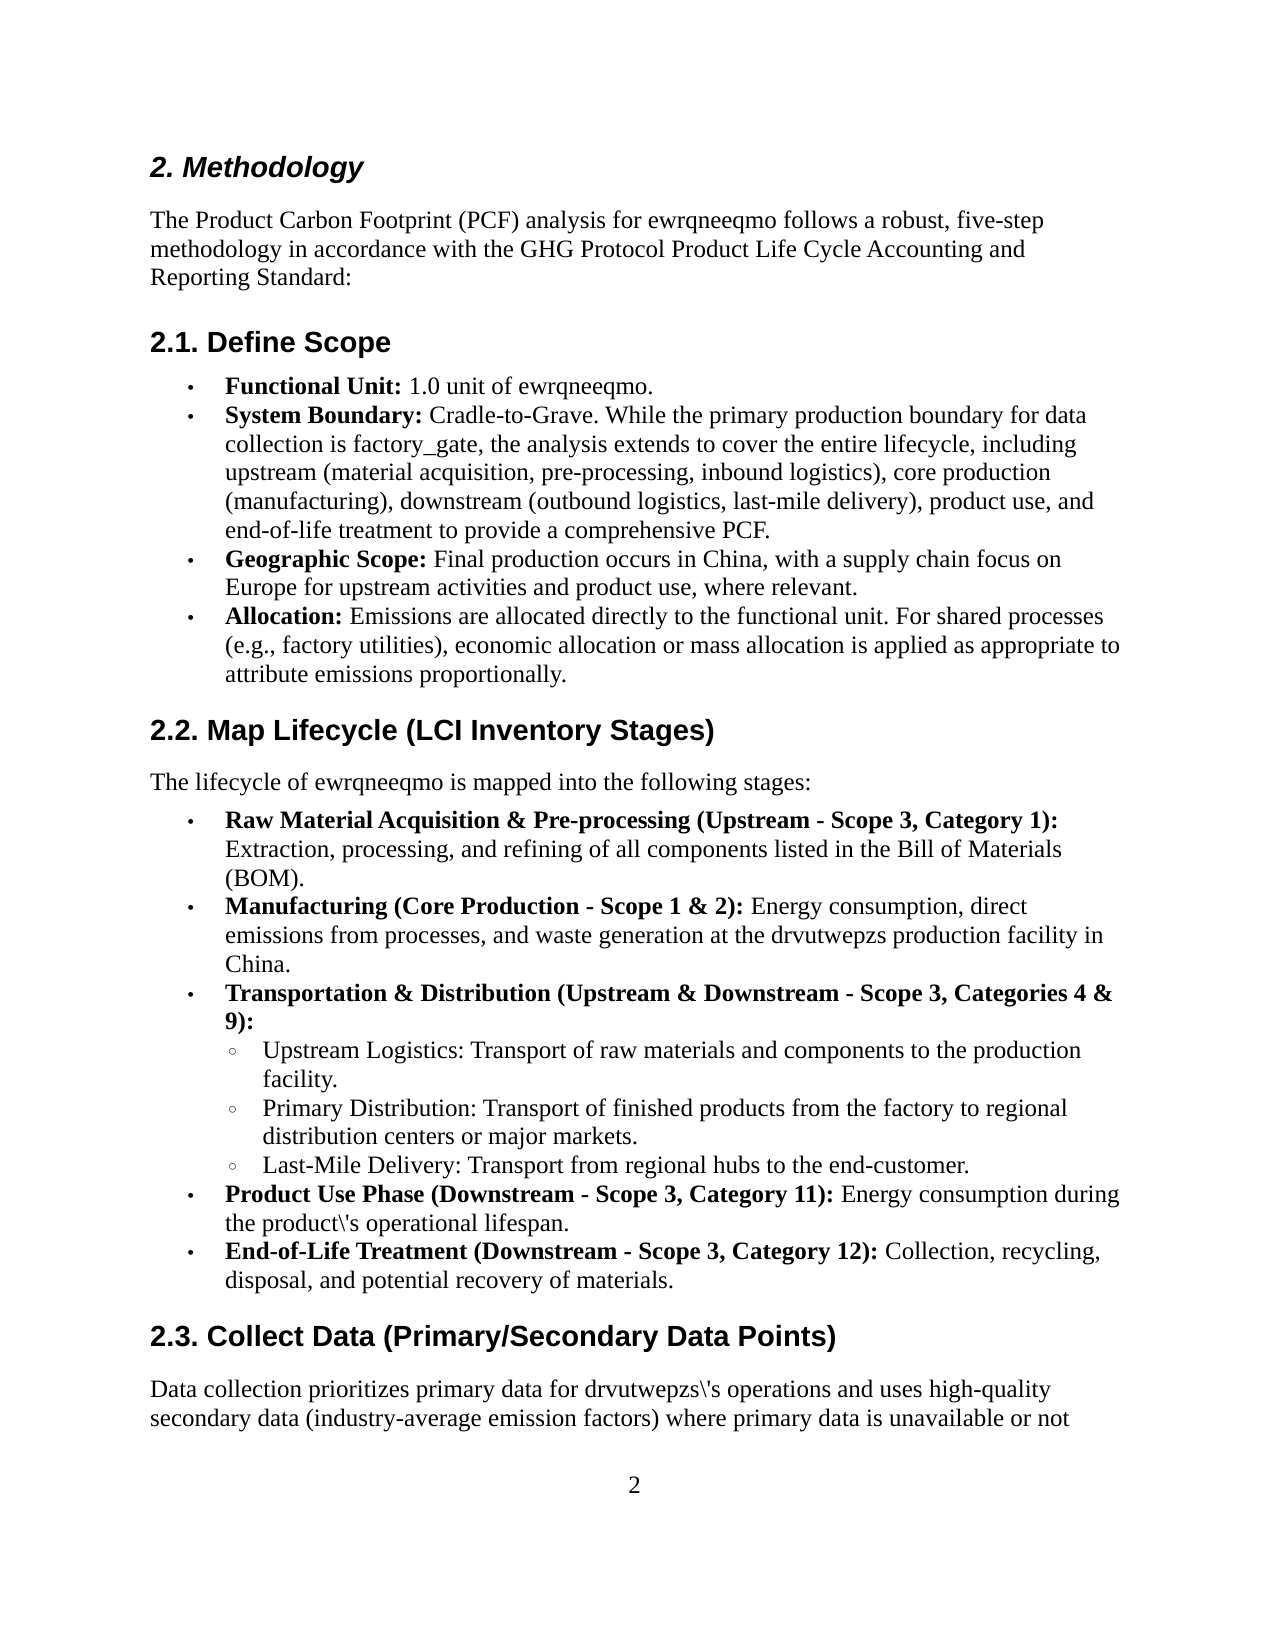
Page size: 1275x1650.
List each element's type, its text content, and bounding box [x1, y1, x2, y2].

subtitle 2.3. Collect Data (Primary/Secondary Data Points) [150, 1319, 1125, 1352]
list System Boundary: Cradle-to-Grave. While the primary production boundary for data collection is factory_gate, the analysis extends to cover the entire lifecycle, including upstream (material acquisition, pre-processing, inbound logistics), core production (manufacturing), downstream (outbound logistics, last-mile delivery), product use, and end-of-life treatment to provide a comprehensive PCF. [187, 400, 1125, 544]
subtitle 2.2. Map Lifecycle (LCI Inventory Stages) [150, 712, 1125, 746]
list End-of-Life Treatment (Downstream - Scope 3, Category 12): Collection, recycling, disposal, and potential recovery of materials. [187, 1236, 1125, 1294]
list Last-Mile Delivery: Transport from regional hubs to the end-customer. [225, 1150, 1125, 1179]
subtitle 2.1. Define Scope [150, 325, 1125, 359]
text The Product Carbon Footprint (PCF) analysis for ewrqneeqmo follows a robust, five-step methodology in accordance with the GHG Protocol Product Life Cycle Accounting and Reporting Standard: [150, 205, 1125, 291]
list Upstream Logistics: Transport of raw materials and components to the production facility. [225, 1035, 1125, 1093]
list Functional Unit: 1.0 unit of ewrqneeqmo. [187, 371, 1125, 400]
list Transportation & Distribution (Upstream & Downstream - Scope 3, Categories 4 & 9): [187, 978, 1125, 1035]
list Geographic Scope: Final production occurs in China, with a supply chain focus on Europe for upstream activities and product use, where relevant. [187, 544, 1125, 601]
text The lifecycle of ewrqneeqmo is mapped into the following stages: [150, 767, 1125, 796]
list Product Use Phase (Downstream - Scope 3, Category 11): Energy consumption during the product\'s operational lifespan. [187, 1179, 1125, 1236]
subtitle 2. Methodology [150, 150, 1125, 183]
list Manufacturing (Core Production - Scope 1 & 2): Energy consumption, direct emissions from processes, and waste generation at the drvutwepzs production facility in China. [187, 891, 1125, 978]
list Allocation: Emissions are allocated directly to the functional unit. For shared processes (e.g., factory utilities), economic allocation or mass allocation is applied as appropriate to attribute emissions proportionally. [187, 601, 1125, 687]
list Raw Material Acquisition & Pre-processing (Upstream - Scope 3, Category 1): Extraction, processing, and refining of all components listed in the Bill of Materials (BOM). [187, 805, 1125, 891]
text Data collection prioritizes primary data for drvutwepzs\'s operations and uses high-quality secondary data (industry-average emission factors) where primary data is unavailable or not [150, 1374, 1125, 1431]
list Primary Distribution: Transport of finished products from the factory to regional distribution centers or major markets. [225, 1093, 1125, 1150]
